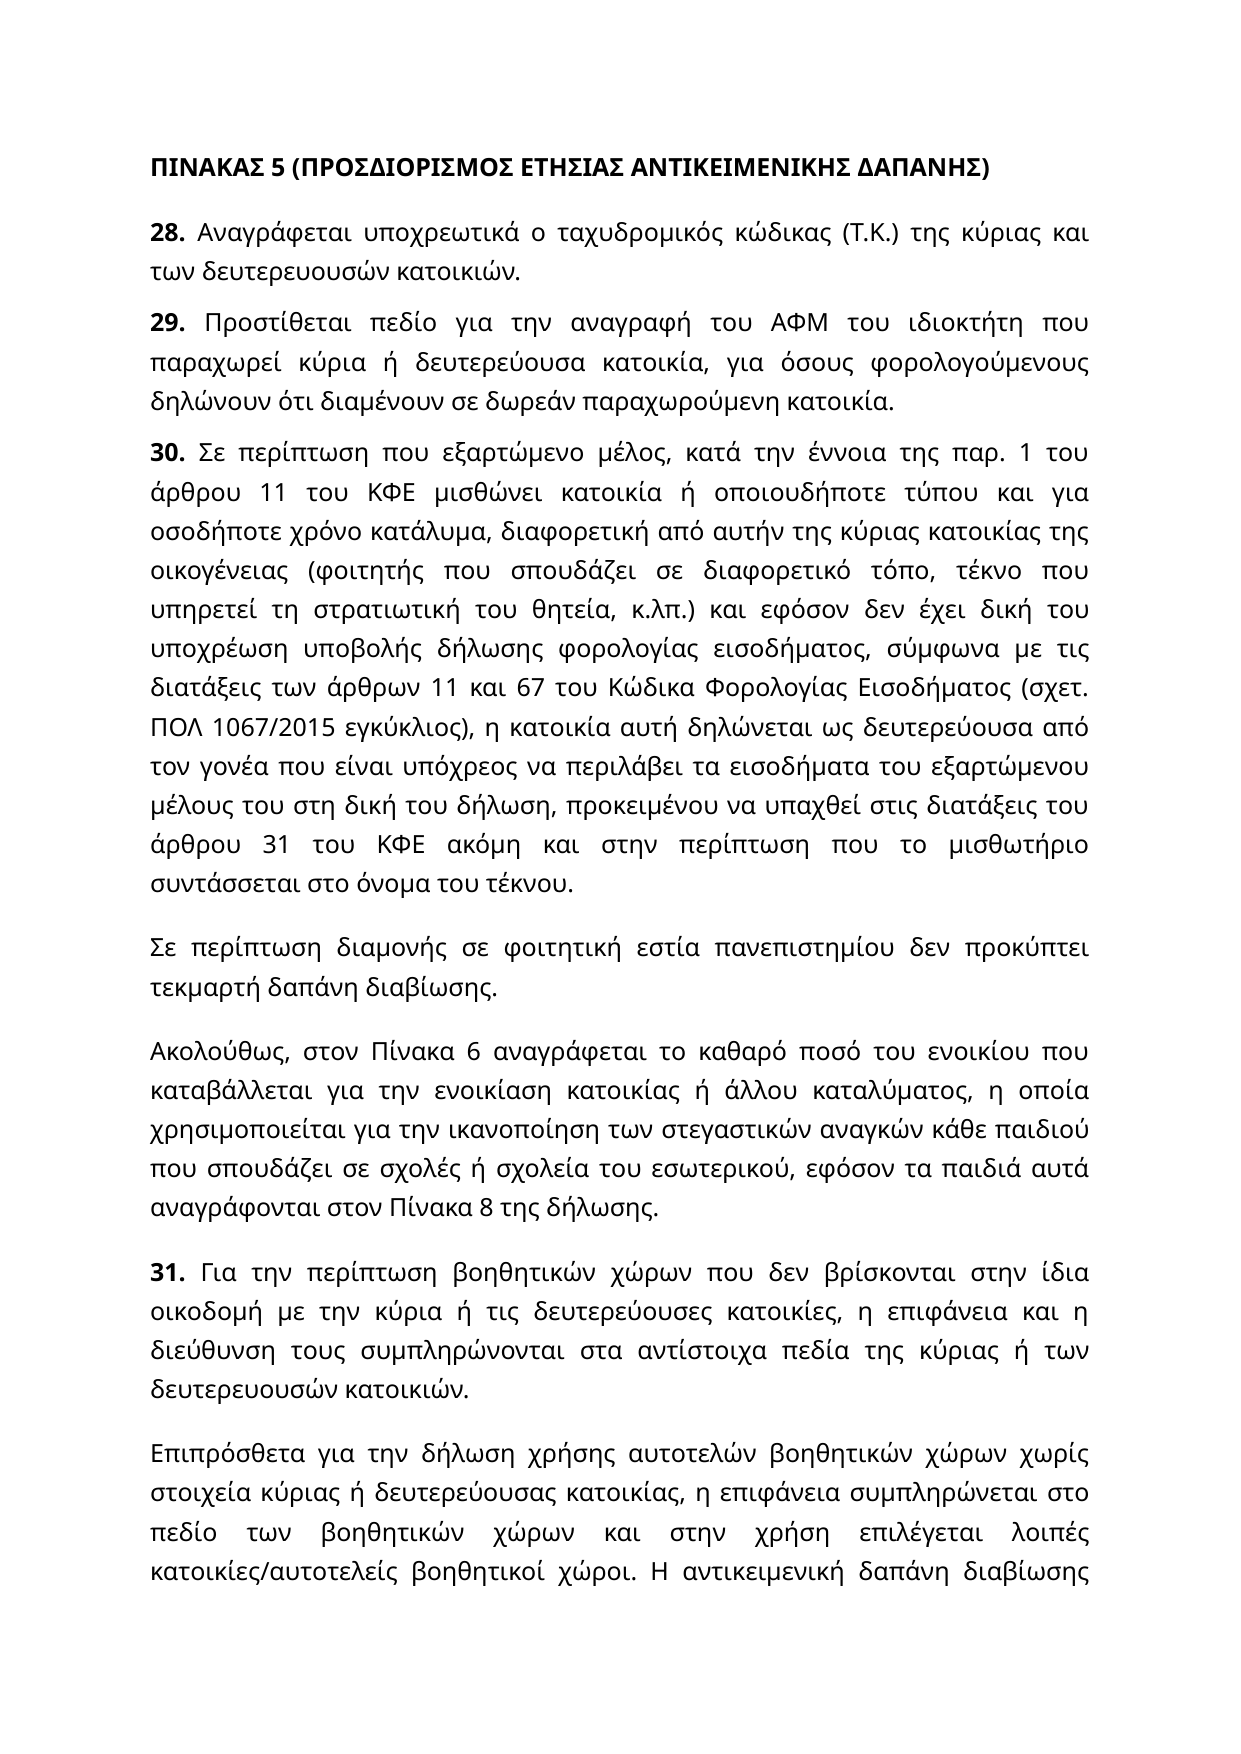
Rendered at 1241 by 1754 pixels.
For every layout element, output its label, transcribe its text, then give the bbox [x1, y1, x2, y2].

text 31. Για την περίπτωση βοηθητικών χώρων που δεν βρίσκονται στην ίδια οικοδομή με την κύρια ή τις δευτερεύουσες κατοικίες, η επιφάνεια και η διεύθυνση τους συμπληρώνονται στα αντίστοιχα πεδία της κύριας ή των δευτερευουσών κατοικιών. [150, 1254, 1090, 1406]
text Σε περίπτωση διαμονής σε φοιτητική εστία πανεπιστημίου δεν προκύπτει τεκμαρτή δαπάνη διαβίωσης. [150, 930, 1090, 1003]
text Ακολούθως, στον Πίνακα 6 αναγράφεται το καθαρό ποσό του ενοικίου που καταβάλλεται για την ενοικίαση κατοικίας ή άλλου καταλύματος, η οποία χρησιμοποιείται για την ικανοποίηση των στεγαστικών αναγκών κάθε παιδιού που σπουδάζει σε σχολές ή σχολεία του εσωτερικού, εφόσον τα παιδιά αυτά αναγράφονται στον Πίνακα 8 της δήλωσης. [150, 1033, 1090, 1224]
text 29. Προστίθεται πεδίο για την αναγραφή του ΑΦΜ του ιδιοκτήτη που παραχωρεί κύρια ή δευτερεύουσα κατοικία, για όσους φορολογούμενους δηλώνουν ότι διαμένουν σε δωρεάν παραχωρούμενη κατοικία. [150, 305, 1090, 417]
text 30. Σε περίπτωση που εξαρτώμενο μέλος, κατά την έννοια της παρ. 1 του άρθρου 11 του ΚΦΕ μισθώνει κατοικία ή οποιουδήποτε τύπου και για οσοδήποτε χρόνο κατάλυμα, διαφορετική από αυτήν της κύριας κατοικίας της οικογένειας (φοιτητής που σπουδάζει σε διαφορετικό τόπο, τέκνο που υπηρετεί τη στρατιωτική του θητεία, κ.λπ.) και εφόσον δεν έχει δική του υποχρέωση υποβολής δήλωσης φορολογίας εισοδήματος, σύμφωνα με τις διατάξεις των άρθρων 11 και 67 του Κώδικα Φορολογίας Εισοδήματος (σχετ. ΠΟΛ 1067/2015 εγκύκλιος), η κατοικία αυτή δηλώνεται ως δευτερεύουσα από τον γονέα που είναι υπόχρεος να περιλάβει τα εισοδήματα του εξαρτώμενου μέλους του στη δική του δήλωση, προκειμένου να υπαχθεί στις διατάξεις του άρθρου 31 του ΚΦΕ ακόμη και στην περίπτωση που το μισθωτήριο συντάσσεται στο όνομα του τέκνου. [150, 435, 1090, 900]
text Επιπρόσθετα για την δήλωση χρήσης αυτοτελών βοηθητικών χώρων χωρίς στοιχεία κύριας ή δευτερεύουσας κατοικίας, η επιφάνεια συμπληρώνεται στο πεδίο των βοηθητικών χώρων και στην χρήση επιλέγεται λοιπές κατοικίες/αυτοτελείς βοηθητικοί χώροι. Η αντικειμενική δαπάνη διαβίωσης [150, 1436, 1090, 1587]
text ΠΙΝΑΚΑΣ 5 (ΠΡΟΣΔΙΟΡΙΣΜΟΣ ΕΤΗΣΙΑΣ ΑΝΤΙΚΕΙΜΕΝΙΚΗΣ ΔΑΠΑΝΗΣ) [150, 150, 1090, 184]
text 28. Αναγράφεται υποχρεωτικά ο ταχυδρομικός κώδικας (Τ.Κ.) της κύριας και των δευτερευουσών κατοικιών. [150, 214, 1090, 287]
